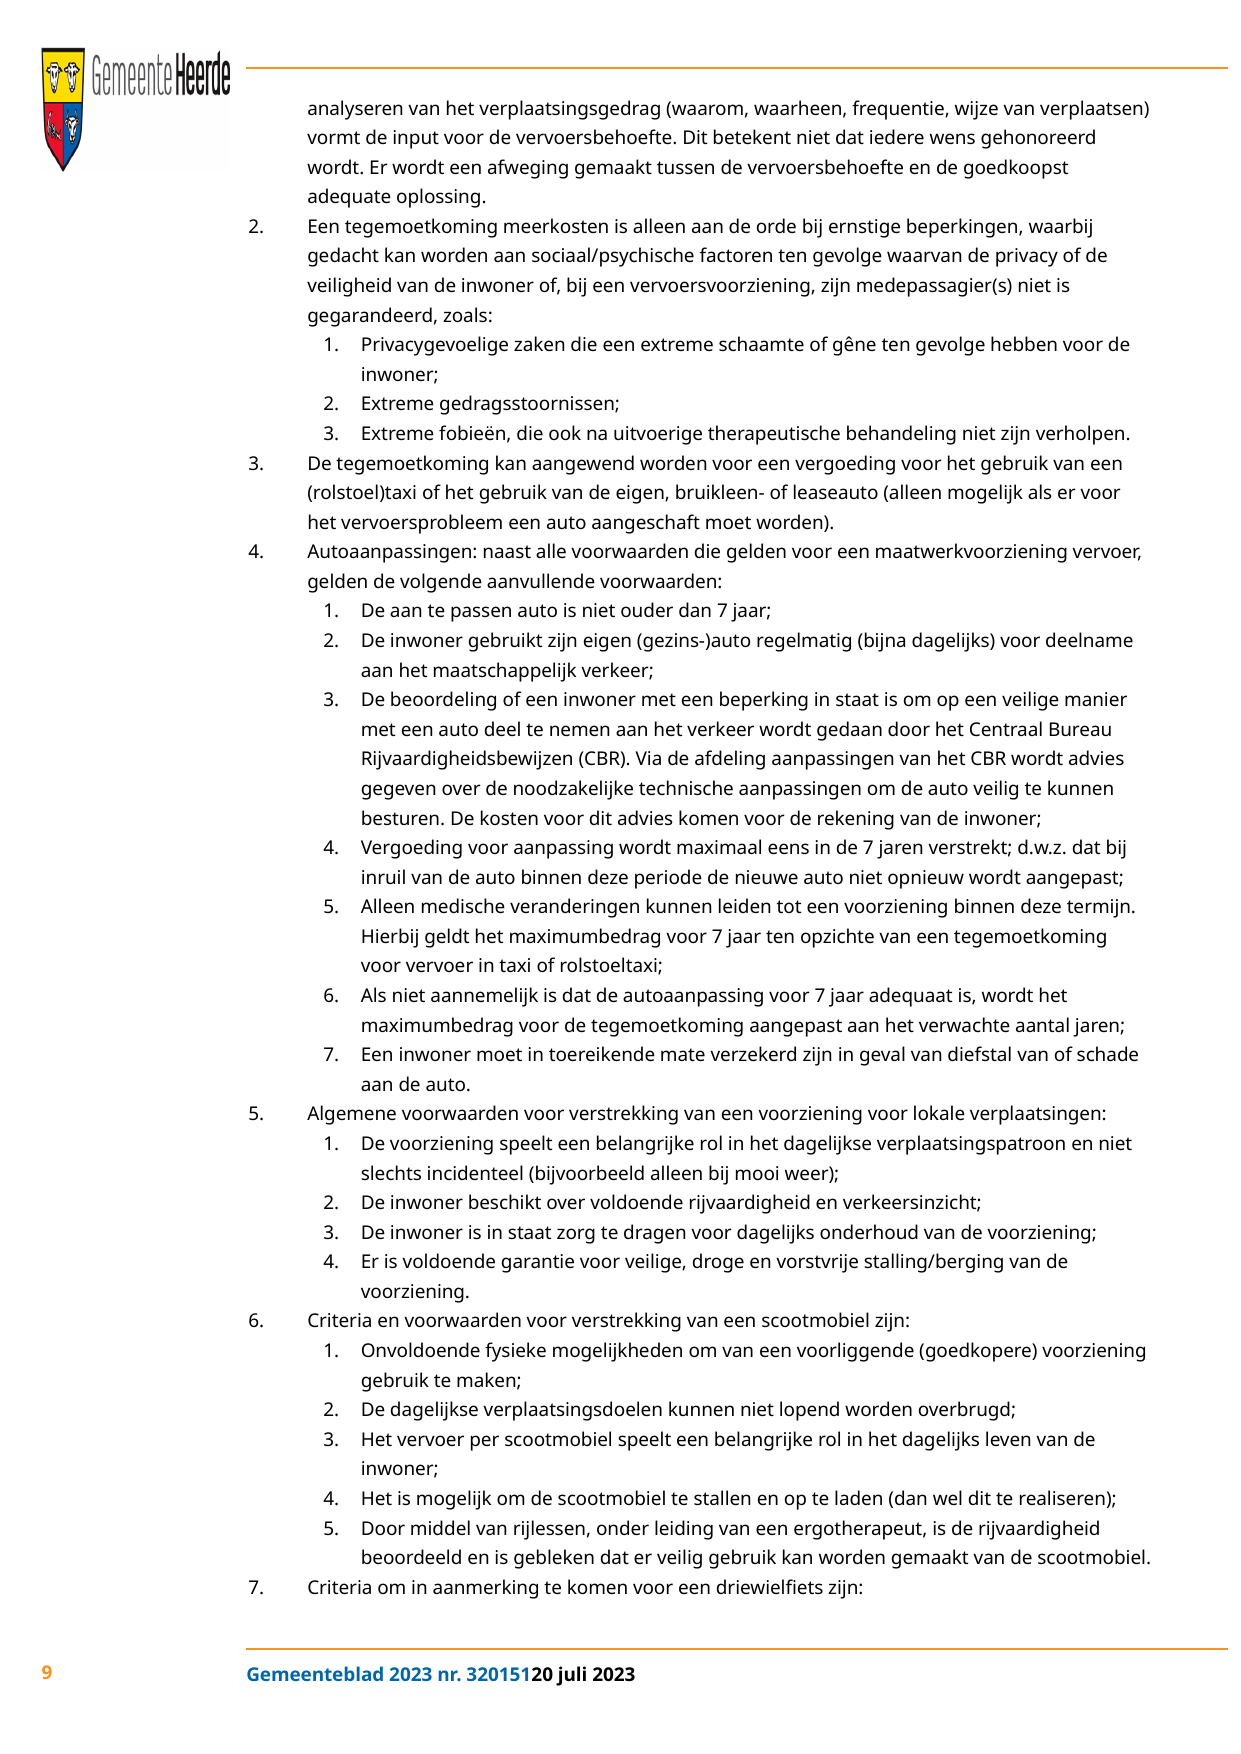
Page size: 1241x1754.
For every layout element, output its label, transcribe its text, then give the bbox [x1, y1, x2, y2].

list Als niet aannemelijk is dat de autoaanpassing voor 7 jaar adequaat is, wordt het maximumbedrag voor de tegemoetkoming aangepast aan het verwachte aantal jaren; [323, 982, 1152, 1038]
list De tegemoetkoming kan aangewend worden voor een vergoeding voor het gebruik van een (rolstoel)taxi of het gebruik van de eigen, bruikleen- of leaseauto (alleen mogelijk als er voor het vervoersprobleem een auto aangeschaft moet worden). [248, 450, 1152, 535]
list De inwoner beschikt over voldoende rijvaardigheid en verkeersinzicht; [323, 1189, 1152, 1215]
list analyseren van het verplaatsingsgedrag (waarom, waarheen, frequentie, wijze van verplaatsen) vormt de input voor de vervoersbehoefte. Dit betekent niet dat iedere wens gehonoreerd wordt. Er wordt een afweging gemaakt tussen de vervoersbehoefte en de goedkoopst adequate oplossing. [248, 95, 1152, 209]
list De inwoner is in staat zorg te dragen voor dagelijks onderhoud van de voorziening; [323, 1219, 1152, 1245]
list Algemene voorwaarden voor verstrekking van een voorziening voor lokale verplaatsingen: [248, 1101, 1152, 1126]
list De inwoner gebruikt zijn eigen (gezins-)auto regelmatig (bijna dagelijks) voor deelname aan het maatschappelijk verkeer; [323, 627, 1152, 683]
list De beoordeling of een inwoner met een beperking in staat is om op een veilige manier met een auto deel te nemen aan het verkeer wordt gedaan door het Centraal Bureau Rijvaardigheidsbewijzen (CBR). Via de afdeling aanpassingen van het CBR wordt advies gegeven over de noodzakelijke technische aanpassingen om de auto veilig te kunnen besturen. De kosten voor dit advies komen voor de rekening van de inwoner; [323, 686, 1152, 831]
list Vergoeding voor aanpassing wordt maximaal eens in de 7 jaren verstrekt; d.w.z. dat bij inruil van de auto binnen deze periode de nieuwe auto niet opnieuw wordt aangepast; [323, 834, 1152, 890]
list Extreme gedragsstoornissen; [323, 391, 1152, 416]
list Extreme fobieën, die ook na uitvoerige therapeutische behandeling niet zijn verholpen. [323, 420, 1152, 446]
list De aan te passen auto is niet ouder dan 7 jaar; [323, 598, 1152, 623]
list Door middel van rijlessen, onder leiding van een ergotherapeut, is de rijvaardigheid beoordeeld en is gebleken dat er veilig gebruik kan worden gemaakt van de scootmobiel. [323, 1515, 1152, 1570]
list De dagelijkse verplaatsingsdoelen kunnen niet lopend worden overbrugd; [323, 1396, 1152, 1422]
list Criteria en voorwaarden voor verstrekking van een scootmobiel zijn: [248, 1308, 1152, 1333]
list Het is mogelijk om de scootmobiel te stallen en op te laden (dan wel dit te realiseren); [323, 1485, 1152, 1511]
list Een inwoner moet in toereikende mate verzekerd zijn in geval van diefstal van of schade aan de auto. [323, 1041, 1152, 1097]
list Alleen medische veranderingen kunnen leiden tot een voorziening binnen deze termijn. Hierbij geldt het maximumbedrag voor 7 jaar ten opzichte van een tegemoetkoming voor vervoer in taxi of rolstoeltaxi; [323, 893, 1152, 978]
list Onvoldoende fysieke mogelijkheden om van een voorliggende (goedkopere) voorziening gebruik te maken; [323, 1337, 1152, 1393]
list Privacygevoelige zaken die een extreme schaamte of gêne ten gevolge hebben voor de inwoner; [323, 331, 1152, 387]
list Autoaanpassingen: naast alle voorwaarden die gelden voor een maatwerkvoorziening vervoer, gelden de volgende aanvullende voorwaarden: [248, 538, 1152, 594]
picture [41, 47, 231, 172]
list Een tegemoetkoming meerkosten is alleen aan de orde bij ernstige beperkingen, waarbij gedacht kan worden aan sociaal/psychische factoren ten gevolge waarvan de privacy of de veiligheid van de inwoner of, bij een vervoersvoorziening, zijn medepassagier(s) niet is gegarandeerd, zoals: [248, 213, 1152, 328]
list De voorziening speelt een belangrijke rol in het dagelijkse verplaatsingspatroon en niet slechts incidenteel (bijvoorbeeld alleen bij mooi weer); [323, 1130, 1152, 1186]
list Er is voldoende garantie voor veilige, droge en vorstvrije stalling/berging van de voorziening. [323, 1248, 1152, 1304]
list Het vervoer per scootmobiel speelt een belangrijke rol in het dagelijks leven van de inwoner; [323, 1426, 1152, 1481]
list Criteria om in aanmerking te komen voor een driewielfiets zijn: [248, 1574, 1152, 1600]
